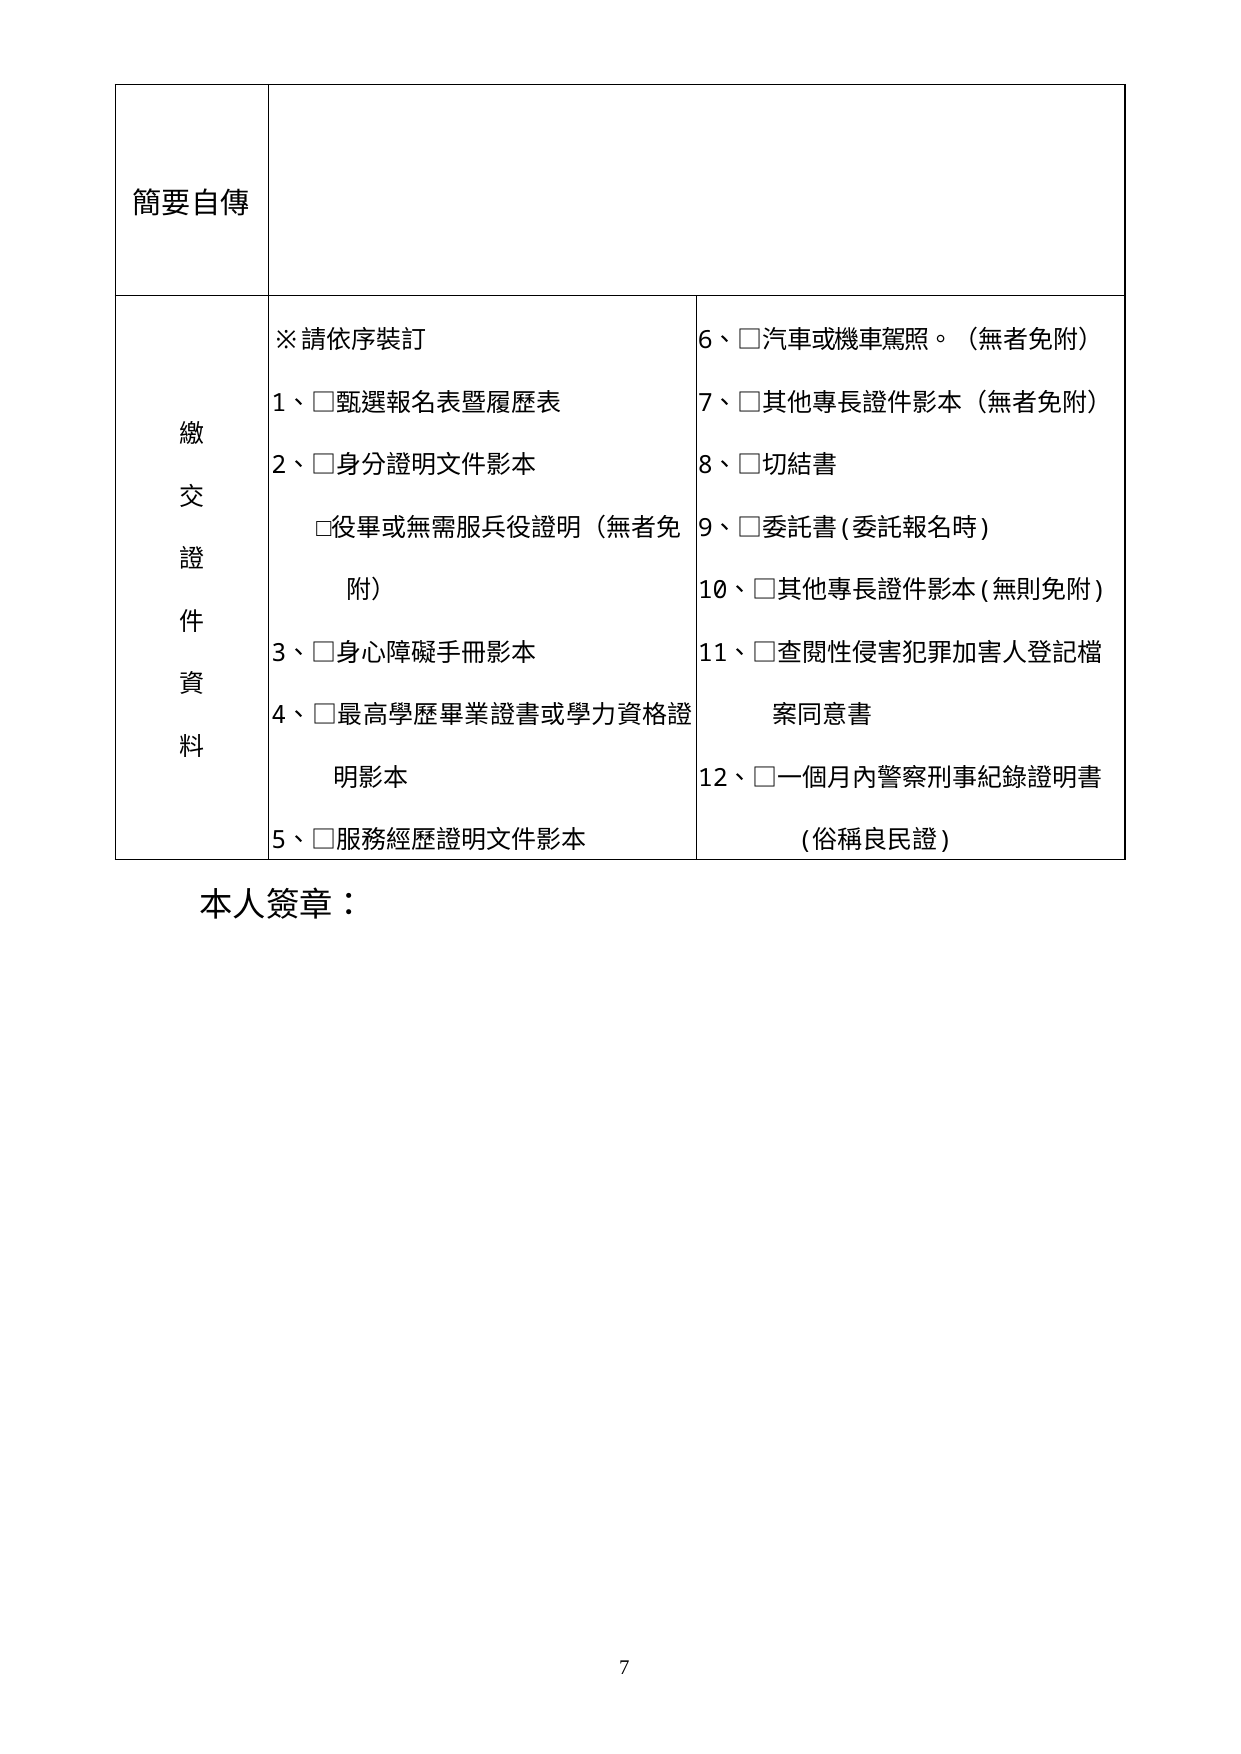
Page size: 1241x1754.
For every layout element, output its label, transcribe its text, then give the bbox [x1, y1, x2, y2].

text 本人簽章： [59, 860, 1181, 922]
table_cell [484, 85, 602, 295]
table_cell [269, 85, 484, 295]
table_cell [897, 85, 1124, 295]
table_cell 簡要自傳 [116, 85, 268, 295]
table_cell 繳 交 證 件 資 料 [116, 296, 268, 859]
table_cell [602, 85, 897, 295]
table_cell ※請依序裝訂 1、□甄選報名表暨履歷表 2、□身分證明文件影本 □役畢或無需服兵役證明（無者免附） 3、□身心障礙手冊影本 4、□最高學歷畢業證書或學力資格證明影本 5、□服務經歷證明文件影本 [269, 296, 696, 859]
table_cell 6、□汽車或機車駕照。（無者免附） 7、□其他專長證件影本（無者免附） 8、□切結書 9、□委託書(委託報名時) 10、□其他專長證件影本(無則免附) 11、□查閱性侵害犯罪加害人登記檔案同意書 12、□一個月內警察刑事紀錄證明書(俗稱良民證) [697, 296, 1124, 859]
